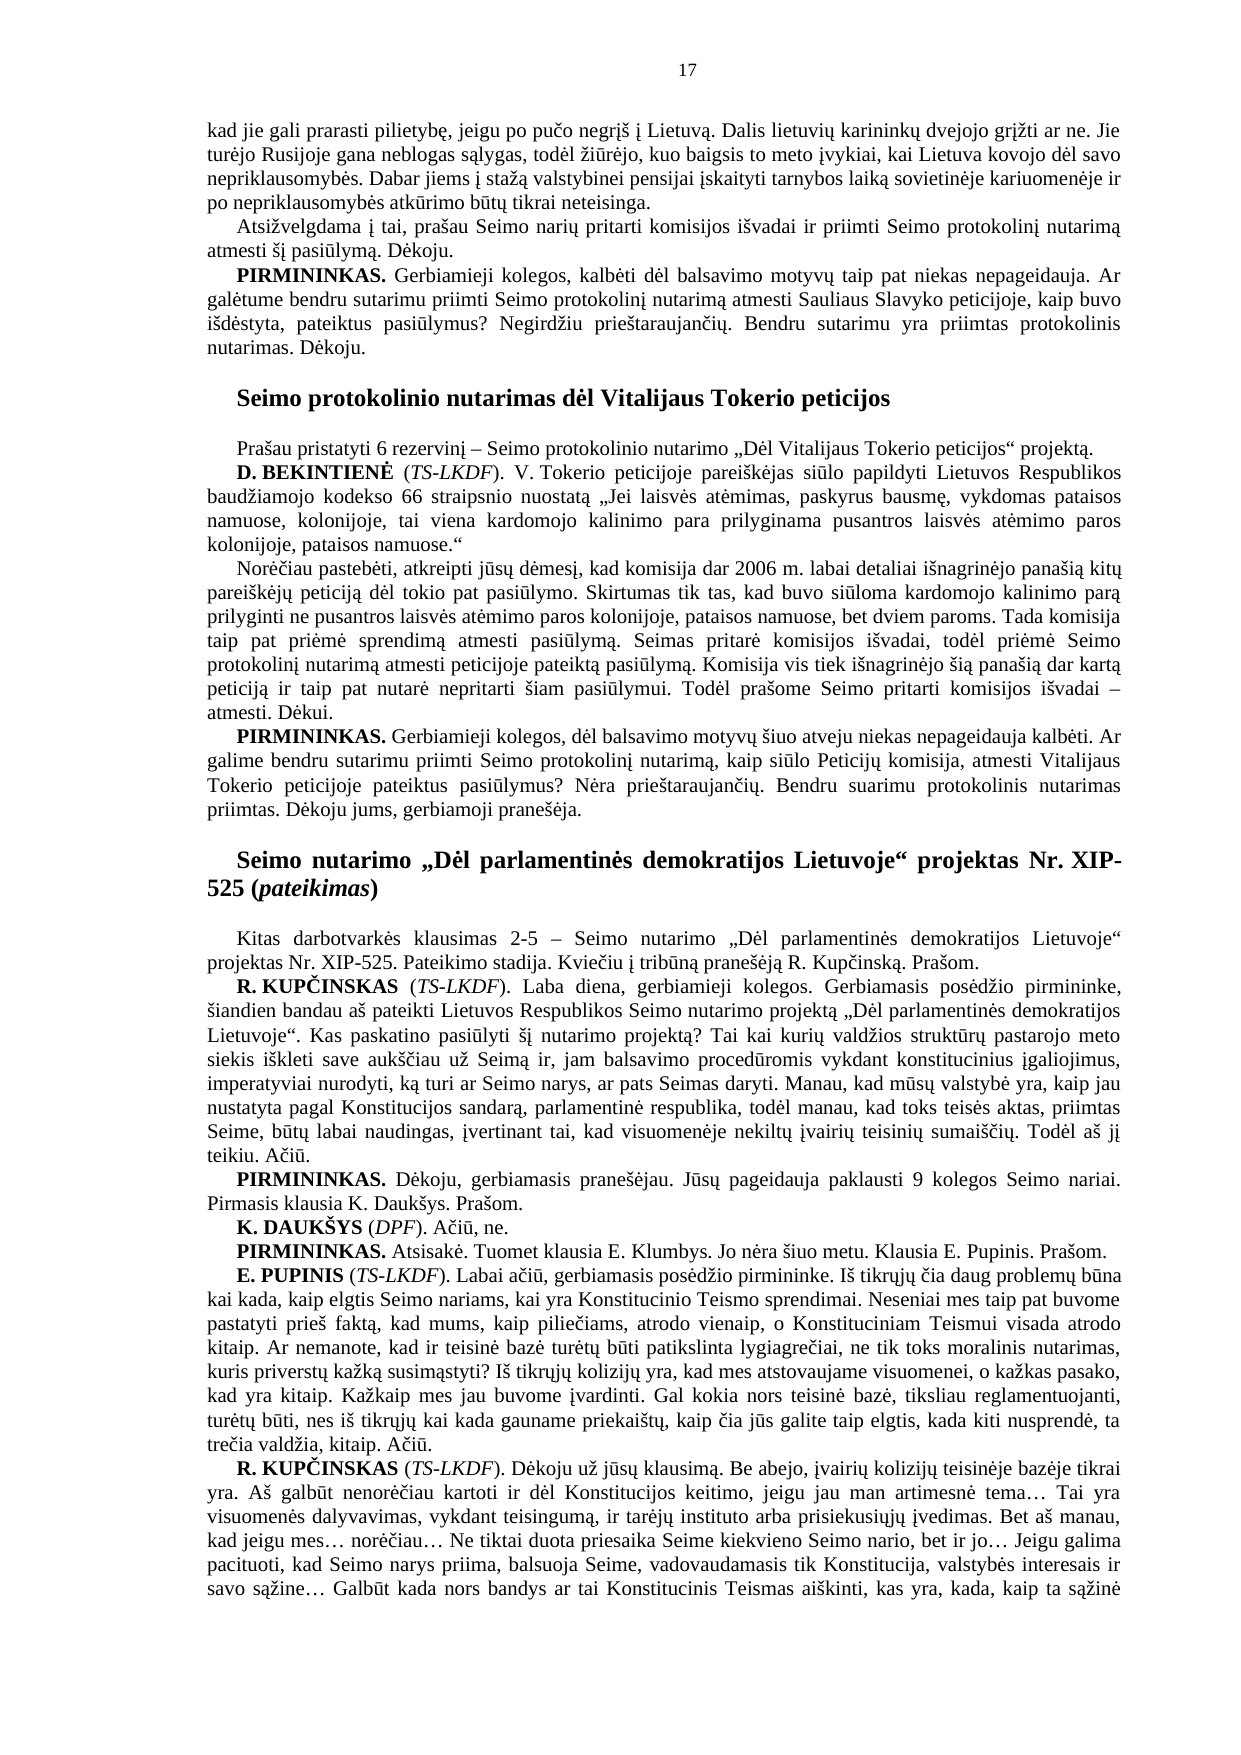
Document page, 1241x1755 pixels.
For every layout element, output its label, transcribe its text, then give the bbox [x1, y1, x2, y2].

text PIRMININKAS. Gerbiamieji kolegos, kalbėti dėl balsavimo motyvų taip pat niekas nepageidauja. Ar galėtume bendru sutarimu priimti Seimo protokolinį nutarimą atmesti Sauliaus Slavyko peticijoje, kaip buvo išdėstyta, pateiktus pasiūlymus? Negirdžiu prieštaraujančių. Bendru sutarimu yra priimtas protokolinis nutarimas. Dėkoju. [207, 262, 1122, 359]
text kad jie gali prarasti pilietybę, jeigu po pučo negrįš į Lietuvą. Dalis lietuvių karininkų dvejojo grįžti ar ne. Jie turėjo Rusijoje gana neblogas sąlygas, todėl žiūrėjo, kuo baigsis to meto įvykiai, kai Lietuva kovojo dėl savo nepriklausomybės. Dabar jiems į stažą valstybinei pensijai įskaityti tarnybos laiką sovietinėje kariuomenėje ir po nepriklausomybės atkūrimo būtų tikrai neteisinga. [207, 118, 1122, 214]
text D. BEKINTIENĖ (TS-LKDF). V. Tokerio peticijoje pareiškėjas siūlo papildyti Lietuvos Respublikos baudžiamojo kodekso 66 straipsnio nuostatą „Jei laisvės atėmimas, paskyrus bausmę, vykdomas pataisos namuose, kolonijoje, tai viena kardomojo kalinimo para prilyginama pusantros laisvės atėmimo paros kolonijoje, pataisos namuose.“ [207, 460, 1122, 556]
text Norėčiau pastebėti, atkreipti jūsų dėmesį, kad komisija dar 2006 m. labai detaliai išnagrinėjo panašią kitų pareiškėjų peticiją dėl tokio pat pasiūlymo. Skirtumas tik tas, kad buvo siūloma kardomojo kalinimo parą prilyginti ne pusantros laisvės atėmimo paros kolonijoje, pataisos namuose, bet dviem paroms. Tada komisija taip pat priėmė sprendimą atmesti pasiūlymą. Seimas pritarė komisijos išvadai, todėl priėmė Seimo protokolinį nutarimą atmesti peticijoje pateiktą pasiūlymą. Komisija vis tiek išnagrinėjo šią panašią dar kartą peticiją ir taip pat nutarė nepritarti šiam pasiūlymui. Todėl prašome Seimo pritarti komisijos išvadai – atmesti. Dėkui. [207, 556, 1122, 724]
text Seimo nutarimo „Dėl parlamentinės demokratijos Lietuvoje“ projektas Nr. XIP-525 (pateikimas) [207, 845, 1122, 902]
text Prašau pristatyti 6 rezervinį – Seimo protokolinio nutarimo „Dėl Vitalijaus Tokerio peticijos“ projektą. [207, 436, 1122, 460]
text Atsižvelgdama į tai, prašau Seimo narių pritarti komisijos išvadai ir priimti Seimo protokolinį nutarimą atmesti šį pasiūlymą. Dėkoju. [207, 214, 1122, 262]
text Seimo protokolinio nutarimas dėl Vitalijaus Tokerio peticijos [207, 383, 1122, 412]
text R. KUPČINSKAS (TS-LKDF). Dėkoju už jūsų klausimą. Be abejo, įvairių kolizijų teisinėje bazėje tikrai yra. Aš galbūt nenorėčiau kartoti ir dėl Konstitucijos keitimo, jeigu jau man artimesnė tema… Tai yra visuomenės dalyvavimas, vykdant teisingumą, ir tarėjų instituto arba prisiekusiųjų įvedimas. Bet aš manau, kad jeigu mes… norėčiau… Ne tiktai duota priesaika Seime kiekvieno Seimo nario, bet ir jo… Jeigu galima pacituoti, kad Seimo narys priima, balsuoja Seime, vadovaudamasis tik Konstitucija, valstybės interesais ir savo sąžine… Galbūt kada nors bandys ar tai Konstitucinis Teismas aiškinti, kas yra, kada, kaip ta sąžinė [207, 1456, 1122, 1600]
text PIRMININKAS. Gerbiamieji kolegos, dėl balsavimo motyvų šiuo atveju niekas nepageidauja kalbėti. Ar galime bendru sutarimu priimti Seimo protokolinį nutarimą, kaip siūlo Peticijų komisija, atmesti Vitalijaus Tokerio peticijoje pateiktus pasiūlymus? Nėra prieštaraujančių. Bendru suarimu protokolinis nutarimas priimtas. Dėkoju jums, gerbiamoji pranešėja. [207, 724, 1122, 821]
text K. DAUKŠYS (DPF). Ačiū, ne. [207, 1215, 1122, 1239]
text Kitas darbotvarkės klausimas 2-5 – Seimo nutarimo „Dėl parlamentinės demokratijos Lietuvoje“ projektas Nr. XIP-525. Pateikimo stadija. Kviečiu į tribūną pranešėją R. Kupčinską. Prašom. [207, 926, 1122, 974]
text PIRMININKAS. Dėkoju, gerbiamasis pranešėjau. Jūsų pageidauja paklausti 9 kolegos Seimo nariai. Pirmasis klausia K. Daukšys. Prašom. [207, 1167, 1122, 1215]
text PIRMININKAS. Atsisakė. Tuomet klausia E. Klumbys. Jo nėra šiuo metu. Klausia E. Pupinis. Prašom. [207, 1239, 1122, 1263]
text R. KUPČINSKAS (TS-LKDF). Laba diena, gerbiamieji kolegos. Gerbiamasis posėdžio pirmininke, šiandien bandau aš pateikti Lietuvos Respublikos Seimo nutarimo projektą „Dėl parlamentinės demokratijos Lietuvoje“. Kas paskatino pasiūlyti šį nutarimo projektą? Tai kai kurių valdžios struktūrų pastarojo meto siekis iškleti save aukščiau už Seimą ir, jam balsavimo procedūromis vykdant konstitucinius įgaliojimus, imperatyviai nurodyti, ką turi ar Seimo narys, ar pats Seimas daryti. Manau, kad mūsų valstybė yra, kaip jau nustatyta pagal Konstitucijos sandarą, parlamentinė respublika, todėl manau, kad toks teisės aktas, priimtas Seime, būtų labai naudingas, įvertinant tai, kad visuomenėje nekiltų įvairių teisinių sumaiščių. Todėl aš jį teikiu. Ačiū. [207, 974, 1122, 1167]
text E. PUPINIS (TS-LKDF). Labai ačiū, gerbiamasis posėdžio pirmininke. Iš tikrųjų čia daug problemų būna kai kada, kaip elgtis Seimo nariams, kai yra Konstitucinio Teismo sprendimai. Neseniai mes taip pat buvome pastatyti prieš faktą, kad mums, kaip piliečiams, atrodo vienaip, o Konstituciniam Teismui visada atrodo kitaip. Ar nemanote, kad ir teisinė bazė turėtų būti patikslinta lygiagrečiai, ne tik toks moralinis nutarimas, kuris priverstų kažką susimąstyti? Iš tikrųjų kolizijų yra, kad mes atstovaujame visuomenei, o kažkas pasako, kad yra kitaip. Kažkaip mes jau buvome įvardinti. Gal kokia nors teisinė bazė, tiksliau reglamentuojanti, turėtų būti, nes iš tikrųjų kai kada gauname priekaištų, kaip čia jūs galite taip elgtis, kada kiti nusprendė, ta trečia valdžia, kitaip. Ačiū. [207, 1263, 1122, 1456]
